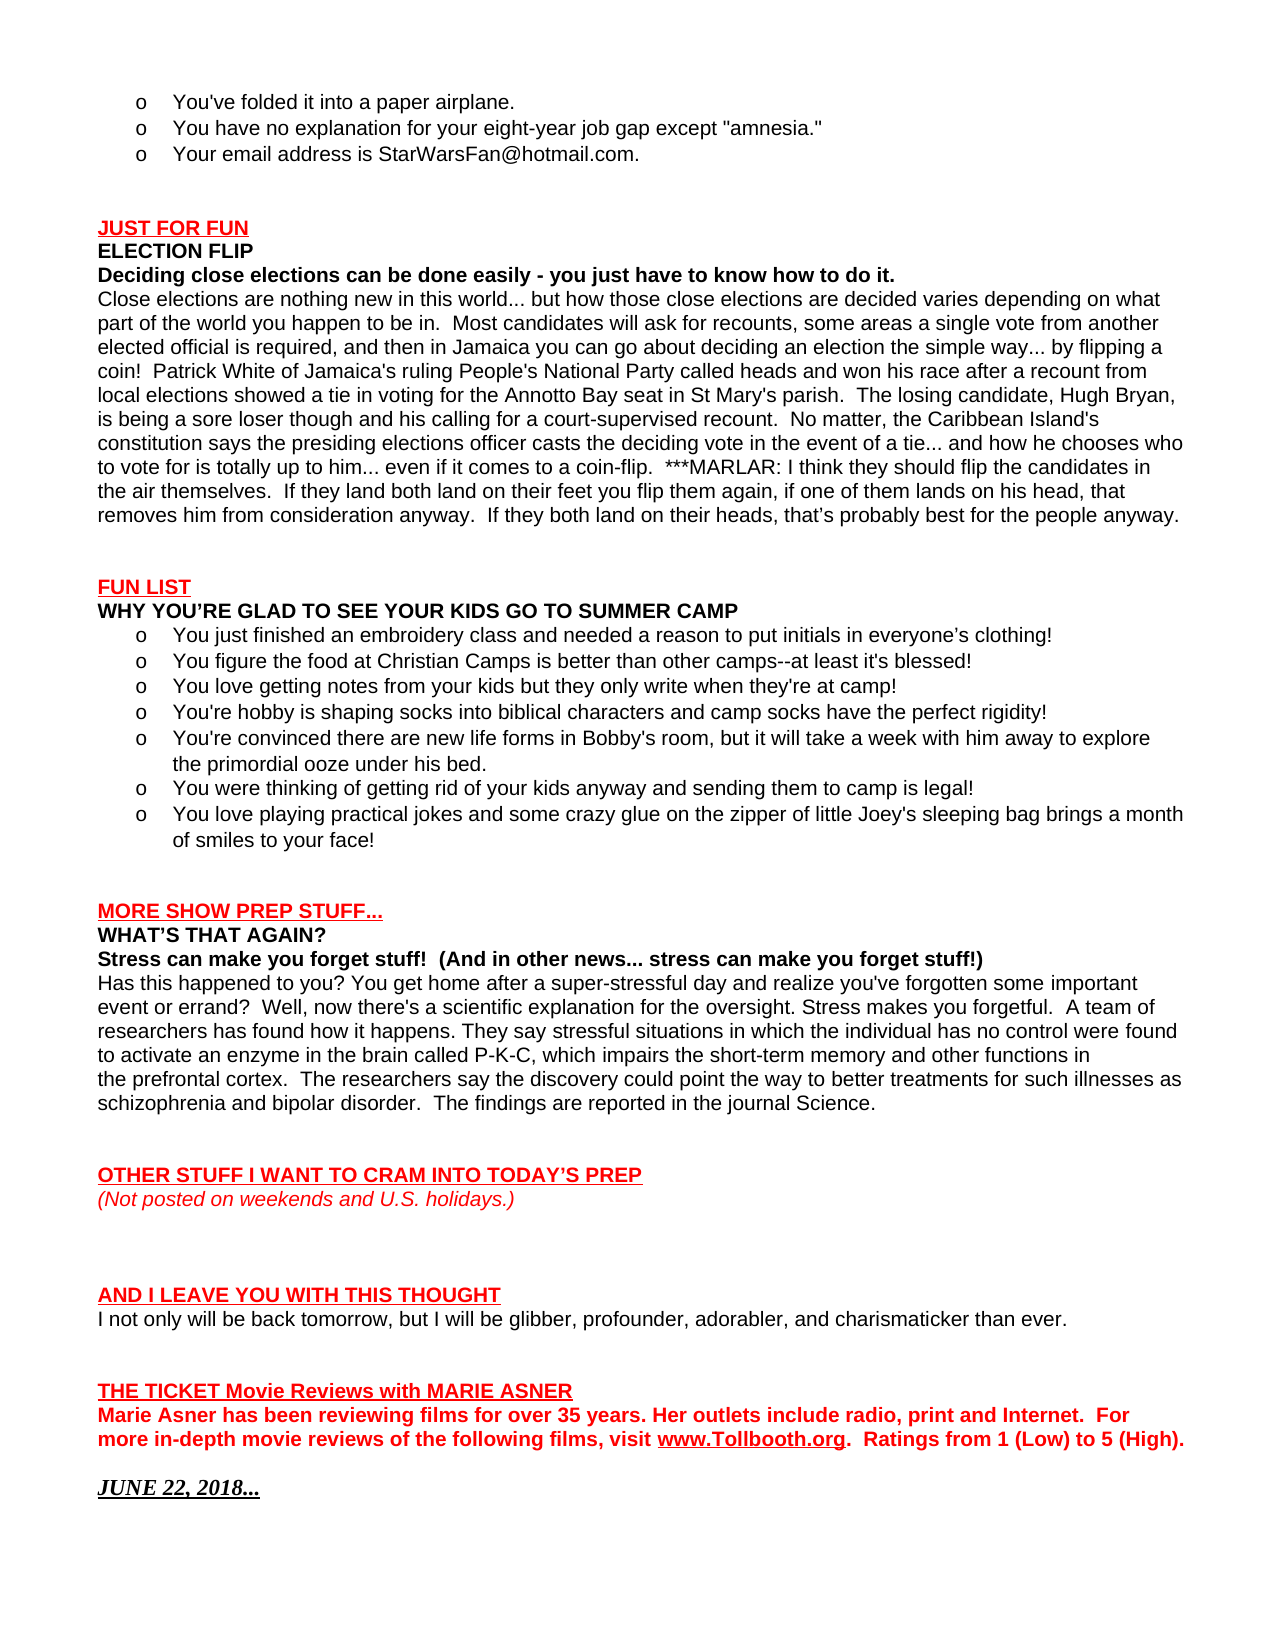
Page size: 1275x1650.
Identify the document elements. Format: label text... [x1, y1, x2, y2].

text Close elections are nothing new in this world... but how those close elections are decided varies depending on what part of the world you happen to be in. Most candidates will ask for recounts, some areas a single vote from another elected official is required, and then in Jamaica you can go about deciding an election the simple way... by flipping a coin! Patrick White of Jamaica's ruling People's National Party called heads and won his race after a recount from local elections showed a tie in voting for the Annotto Bay seat in St Mary's parish. The losing candidate, Hugh Bryan, is being a sore loser though and his calling for a court-supervised recount. No matter, the Caribbean Island's constitution says the presiding elections officer casts the deciding vote in the event of a tie... and how he chooses who to vote for is totally up to him... even if it comes to a coin-flip. ***MARLAR: I think they should flip the candidates in the air themselves. If they land both land on their feet you flip them again, if one of them lands on his head, that removes him from consideration anyway. If they both land on their heads, that’s probably best for the people anyway. [97, 287, 1185, 527]
text JUST FOR FUN [97, 215, 1185, 239]
list You're convinced there are new life forms in Bobby's room, but it will take a week with him away to explore the primordial ooze under his bed. [135, 726, 1185, 776]
text JUNE 22, 2018... [97, 1450, 1185, 1501]
subtitle I not only will be back tomorrow, but I will be glibber, profounder, adorabler, and charismaticker than ever. [97, 1307, 1185, 1331]
text ELECTION FLIP [97, 239, 1185, 263]
text WHAT’S THAT AGAIN? [97, 923, 1185, 947]
list You figure the food at Christian Camps is better than other camps--at least it's blessed! [135, 648, 1185, 674]
subtitle AND I LEAVE YOU WITH THIS THOUGHT [97, 1283, 1185, 1307]
text FUN LIST [97, 575, 1185, 599]
text THE TICKET Movie Reviews with MARIE ASNER [97, 1378, 1185, 1402]
list You have no explanation for your eight-year job gap except "amnesia." [135, 116, 1185, 142]
text Stress can make you forget stuff! (And in other news... stress can make you forget stuff!) [97, 947, 1185, 971]
text (Not posted on weekends and U.S. holidays.) [97, 1187, 1185, 1211]
text WHY YOU’RE GLAD TO SEE YOUR KIDS GO TO SUMMER CAMP [97, 599, 1185, 623]
text OTHER STUFF I WANT TO CRAM INTO TODAY’S PREP [97, 1163, 1185, 1187]
list Your email address is StarWarsFan@hotmail.com. [135, 142, 1185, 167]
text Marie Asner has been reviewing films for over 35 years. Her outlets include radio, print and Internet. For more in-depth movie reviews of the following films, visit www.Tollbooth.org. Ratings from 1 (Low) to 5 (High). [97, 1402, 1185, 1450]
list You just finished an embroidery class and needed a reason to put initials in everyone’s clothing! [135, 623, 1185, 648]
list You're hobby is shaping socks into biblical characters and camp socks have the perfect rigidity! [135, 700, 1185, 726]
text MORE SHOW PREP STUFF... [97, 899, 1185, 923]
text Deciding close elections can be done easily - you just have to know how to do it. [97, 263, 1185, 287]
list You love getting notes from your kids but they only write when they're at camp! [135, 674, 1185, 700]
list You've folded it into a paper airplane. [135, 90, 1185, 116]
list You love playing practical jokes and some crazy glue on the zipper of little Joey's sleeping bag brings a month of smiles to your face! [135, 802, 1185, 851]
text Has this happened to you? You get home after a super-stressful day and realize you've forgotten some important event or errand? Well, now there's a scientific explanation for the oversight. Stress makes you forgetful. A team of researchers has found how it happens. They say stressful situations in which the individual has no control were found to activate an enzyme in the brain called P-K-C, which impairs the short-term memory and other functions in the prefrontal cortex. The researchers say the discovery could point the way to better treatments for such illnesses as schizophrenia and bipolar disorder. The findings are reported in the journal Science. [97, 971, 1185, 1115]
list You were thinking of getting rid of your kids anyway and sending them to camp is legal! [135, 776, 1185, 802]
